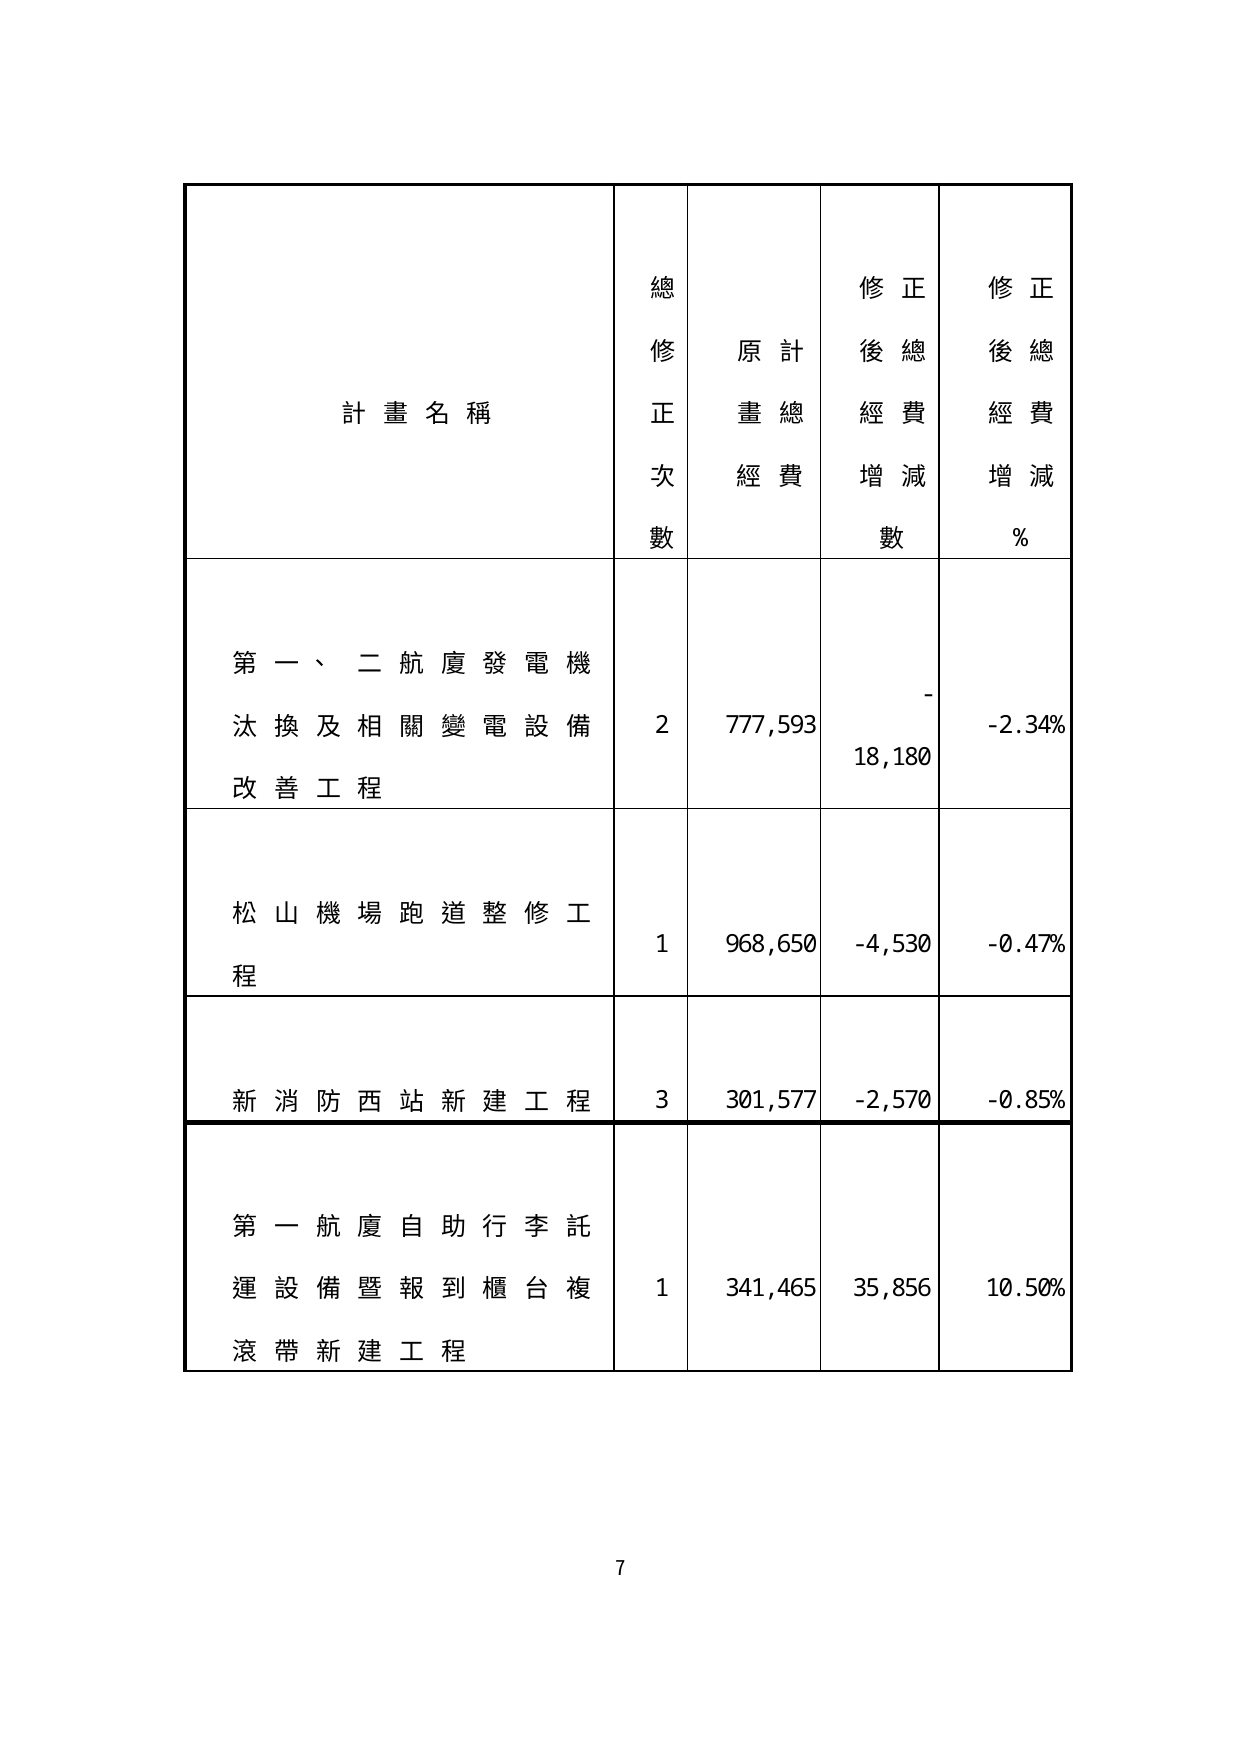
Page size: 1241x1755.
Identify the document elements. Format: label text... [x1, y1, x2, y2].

table_cell -18,180 [821, 559, 938, 808]
table_cell 10.50% [940, 1125, 1070, 1370]
table_header 修正後總經費增減% [940, 186, 1070, 558]
table_cell 2 [615, 559, 687, 808]
table_cell -2.34% [940, 559, 1070, 808]
table_cell 3 [615, 997, 687, 1120]
table_cell -4,530 [821, 809, 938, 995]
table_header 計畫名稱 [187, 186, 613, 558]
table_cell 35,856 [821, 1125, 938, 1370]
table_cell -2,570 [821, 997, 938, 1120]
table_cell 968,650 [688, 809, 820, 995]
table_cell -0.85% [940, 997, 1070, 1120]
table_cell 301,577 [688, 997, 820, 1120]
table_header 總修正次數 [615, 186, 687, 558]
table_cell 新消防西站新建工程 [187, 997, 613, 1120]
table_cell 1 [615, 809, 687, 995]
table_header 原計畫總經費 [688, 186, 820, 558]
table_cell -0.47% [940, 809, 1070, 995]
table_cell 第一航廈自助行李託運設備暨報到櫃台複滾帶新建工程 [187, 1125, 613, 1370]
table_cell 341,465 [688, 1125, 820, 1370]
table_cell 1 [615, 1125, 687, 1370]
table_cell 777,593 [688, 559, 820, 808]
table_cell 第一、二航廈發電機汰換及相關變電設備改善工程 [187, 559, 613, 808]
table_header 修正後總經費增減數 [821, 186, 938, 558]
table_cell 松山機場跑道整修工程 [187, 809, 613, 995]
